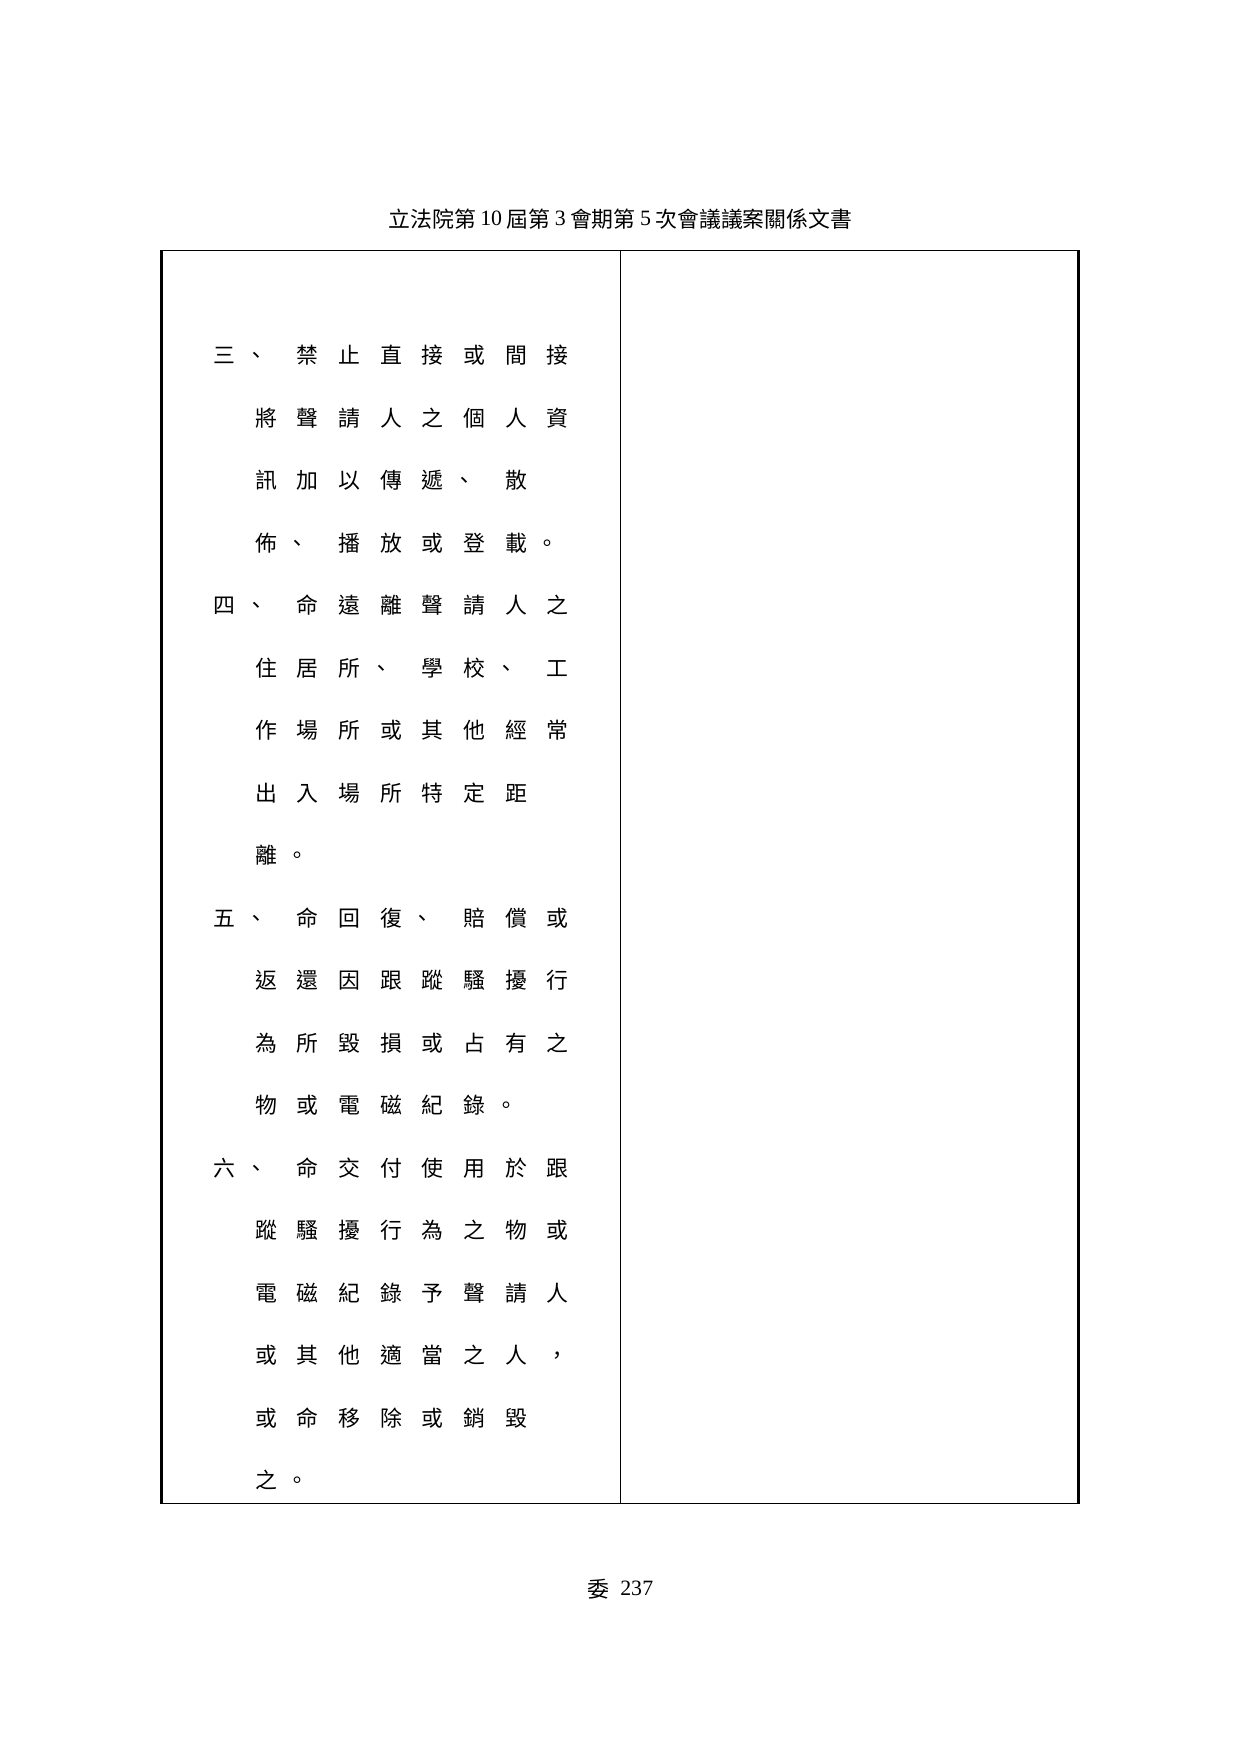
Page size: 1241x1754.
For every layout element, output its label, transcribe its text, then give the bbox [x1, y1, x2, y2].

table_cell 三、禁止直接或間接將聲請人之個人資訊加以傳遞、散佈、播放或登載。 四、命遠離聲請人之住居所、學校、工作場所或其他經常出入場所特定距離。 五、命回復、賠償或返還因跟蹤騷擾行為所毀損或占有之物或電磁紀錄。 六、命交付使用於跟蹤騷擾行為之物或電磁紀錄予聲請人或其他適當之人，或命移除或銷毀之。 [163, 251, 620, 1503]
table_cell [621, 251, 1077, 1503]
